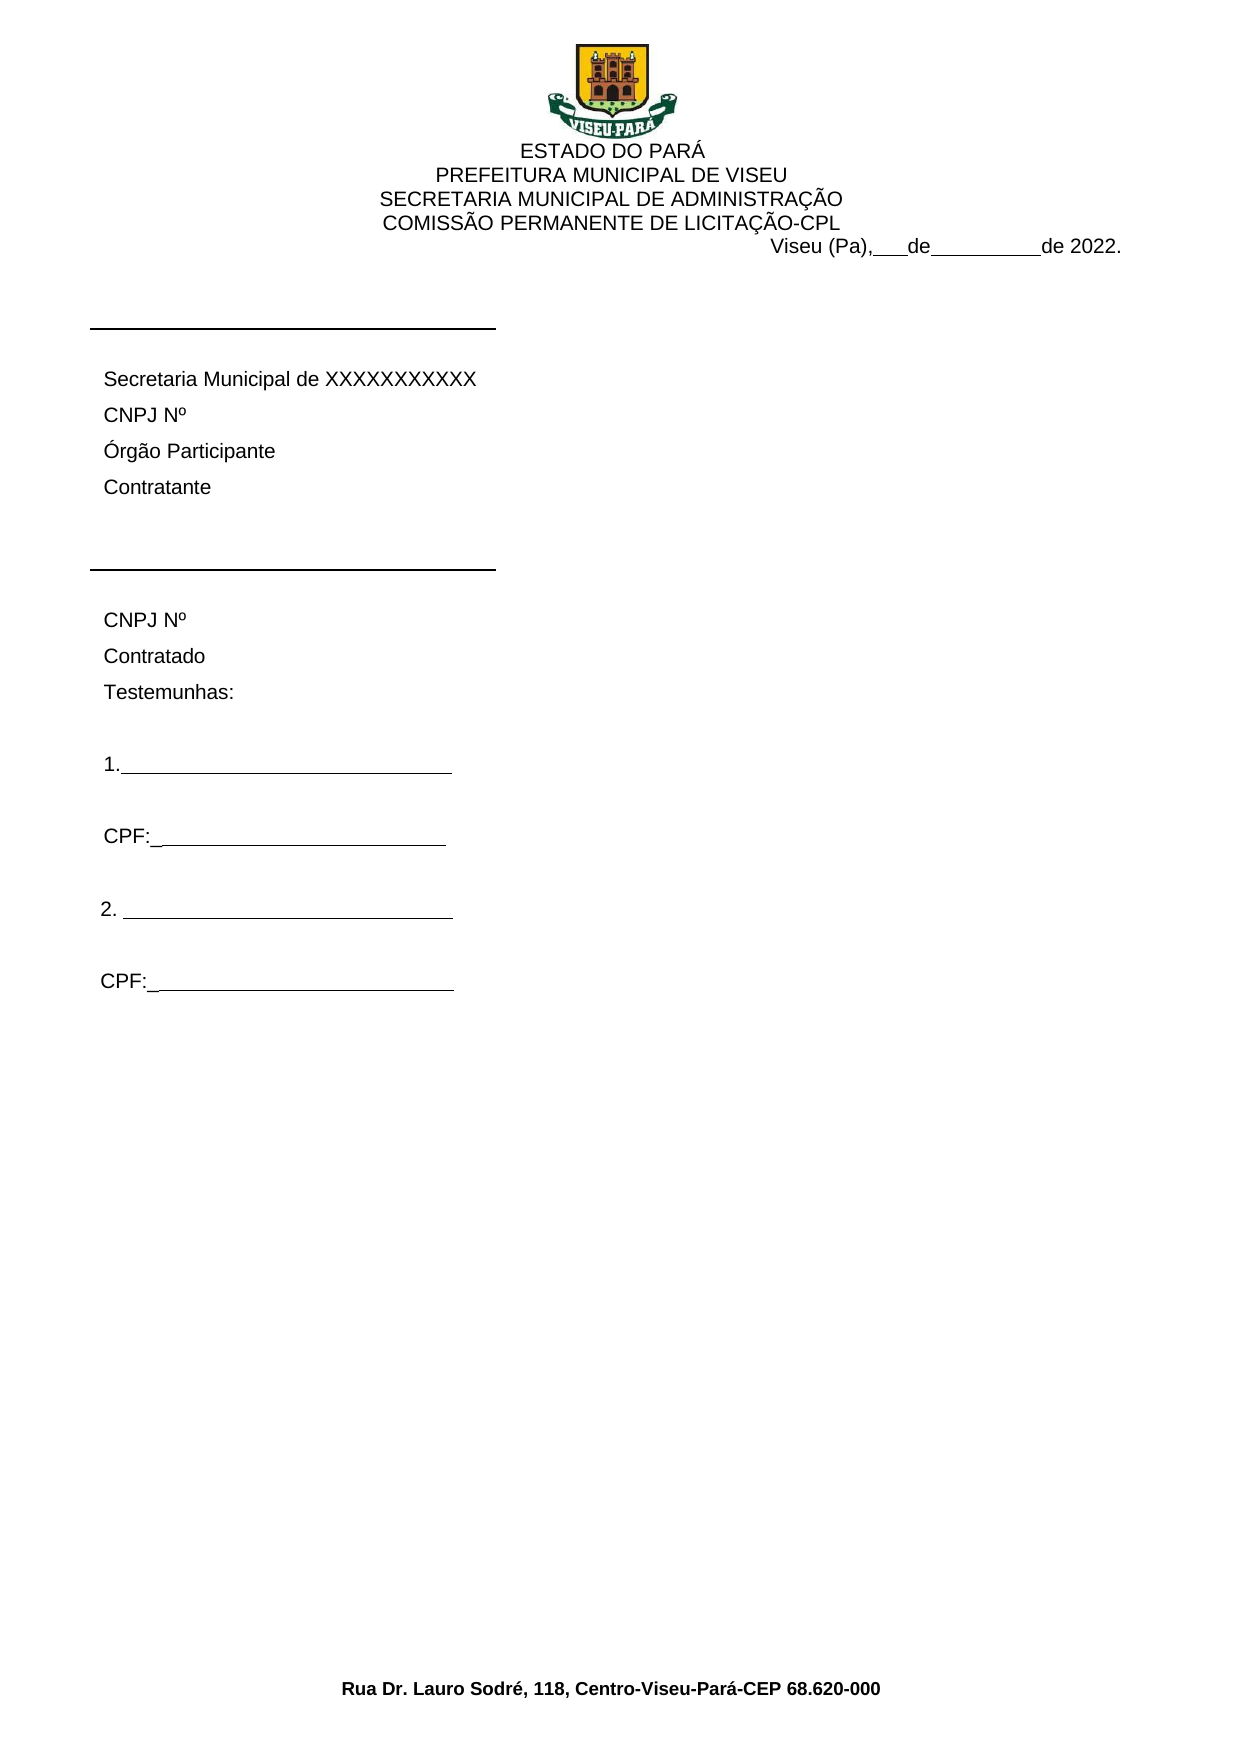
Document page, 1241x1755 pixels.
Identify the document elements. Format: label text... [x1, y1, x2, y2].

text Secretaria Municipal de XXXXXXXXXXX CNPJ Nº [103, 367, 527, 427]
text CPF:_ [103, 824, 1134, 848]
text Órgão Participante Contratante [103, 439, 334, 499]
text Contratado Testemunhas: [103, 644, 334, 704]
text 1. [103, 752, 1134, 776]
text CPF:_ [100, 969, 1134, 993]
text Viseu (Pa), de de 2022. [770, 234, 1134, 258]
text CNPJ Nº [103, 608, 1134, 632]
text 2. [100, 897, 1134, 921]
